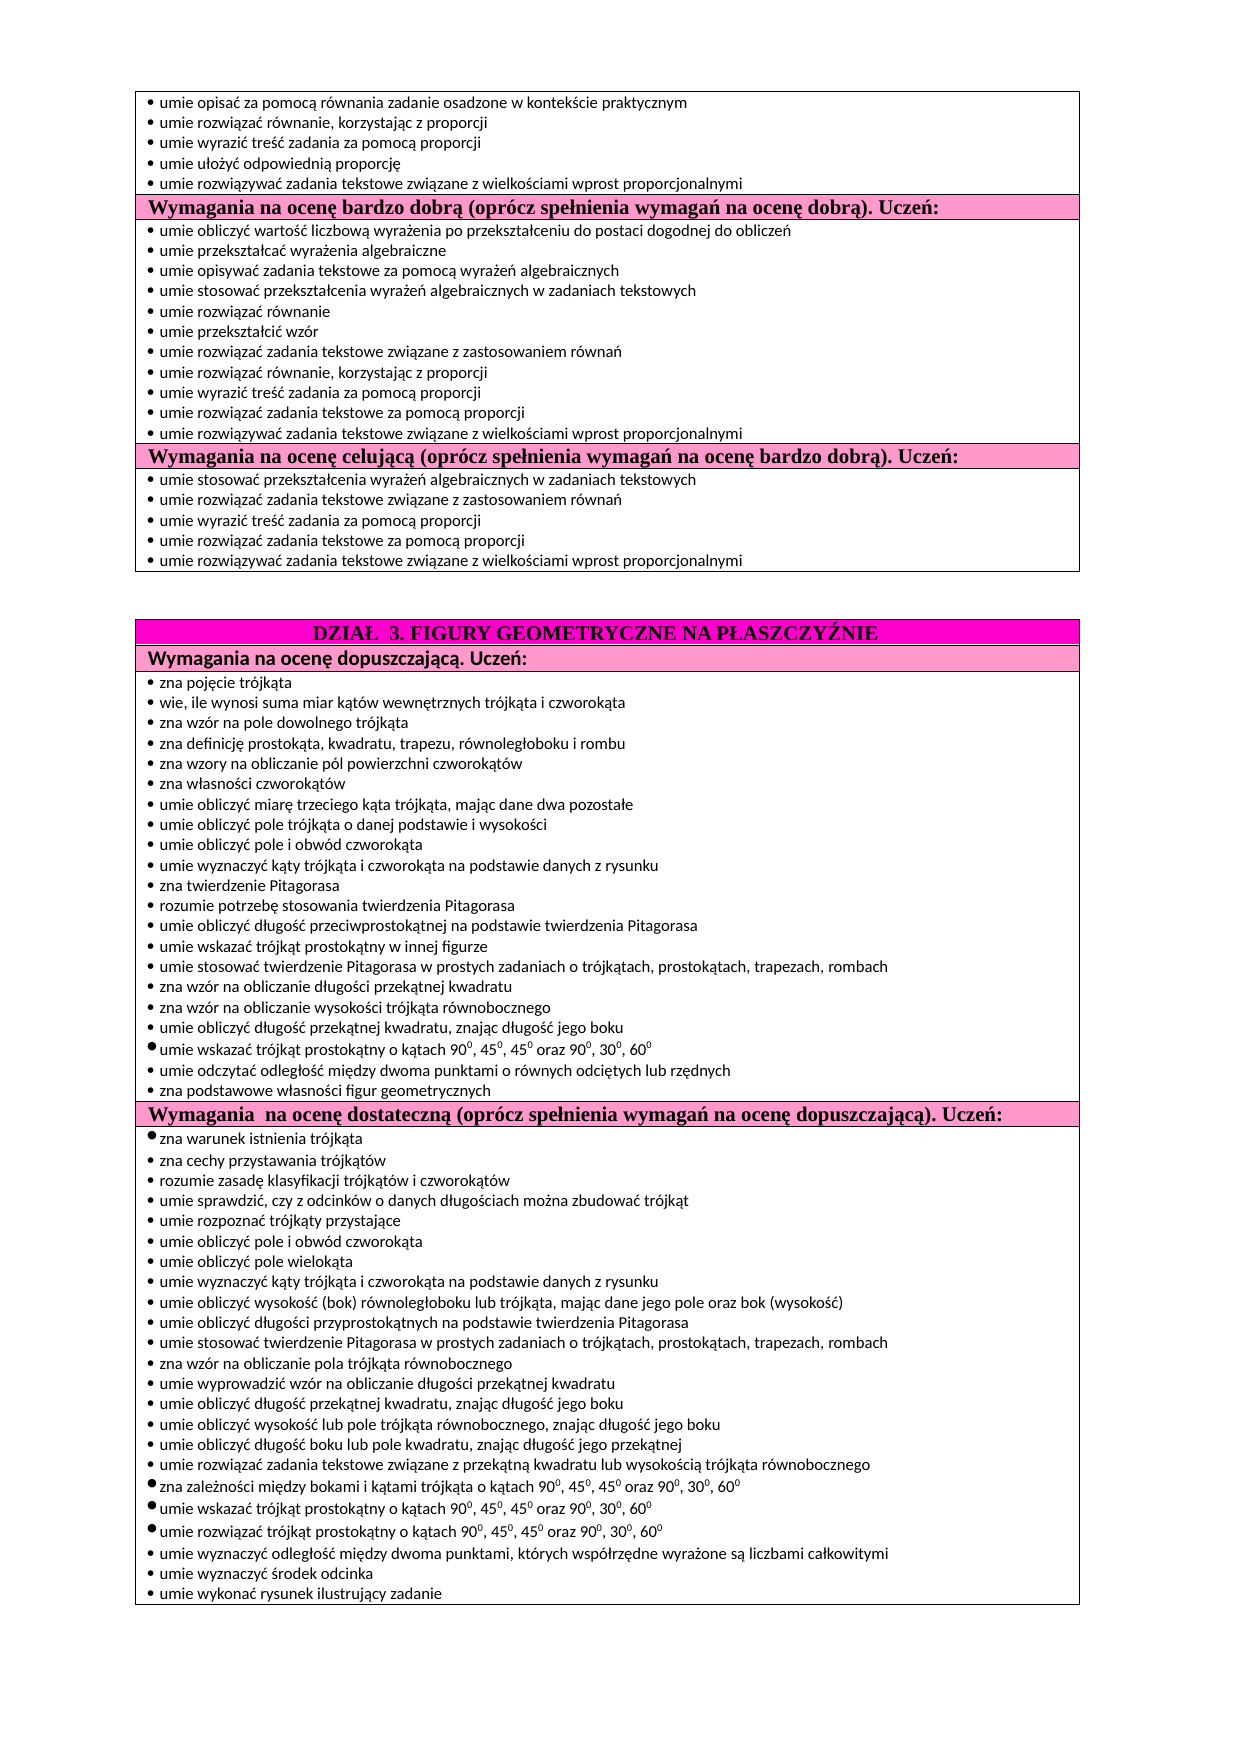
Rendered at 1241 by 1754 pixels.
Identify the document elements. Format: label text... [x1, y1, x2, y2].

table_cell Wymagania na ocenę bardzo dobrą (oprócz spełnienia wymagań na ocenę dobrą). Uczeń: [136, 195, 1079, 219]
table_cell Wymagania na ocenę celującą (oprócz spełnienia wymagań na ocenę bardzo dobrą). Uczeń: [136, 444, 1079, 468]
table_cell umie obliczyć wartość liczbową wyrażenia po przekształceniu do postaci dogodnej do obliczeń umie przekształcać wyrażenia algebraiczne umie opisywać zadania tekstowe za pomocą wyrażeń algebraicznych umie stosować przekształcenia wyrażeń algebraicznych w zadaniach tekstowych umie rozwiązać równanie umie przekształcić wzór umie rozwiązać zadania tekstowe związane z zastosowaniem równań umie rozwiązać równanie, korzystając z proporcji umie wyrazić treść zadania za pomocą proporcji umie rozwiązać zadania tekstowe za pomocą proporcji umie rozwiązywać zadania tekstowe związane z wielkościami wprost proporcjonalnymi [136, 220, 1079, 443]
table_cell Wymagania na ocenę dostateczną (oprócz spełnienia wymagań na ocenę dopuszczającą). Uczeń: [136, 1102, 1079, 1126]
table_header DZIAŁ 3. FIGURY GEOMETRYCZNE NA PŁASZCZYŹNIE [136, 620, 1079, 644]
table_cell umie obliczyć wartość liczbową wyrażenia po przekształceniu do postaci dogodnej do obliczeń umie przekształcać wyrażenia algebraiczne umie opisywać zadania tekstowe za pomocą wyrażeń algebraicznych umie stosować przekształcenia wyrażeń algebraicznych w zadaniach tekstowych umie rozwiązać równanie umie przekształcić wzór umie rozwiązać zadania tekstowe związane z zastosowaniem równań umie opisać za pomocą równania zadanie osadzone w kontekście praktycznym umie rozwiązać równanie, korzystając z proporcji umie wyrazić treść zadania za pomocą proporcji umie ułożyć odpowiednią proporcję umie rozwiązywać zadania tekstowe związane z wielkościami wprost proporcjonalnymi [136, 92, 1079, 194]
table_cell zna pojęcie trójkąta wie, ile wynosi suma miar kątów wewnętrznych trójkąta i czworokąta zna wzór na pole dowolnego trójkąta zna definicję prostokąta, kwadratu, trapezu, równoległoboku i rombu zna wzory na obliczanie pól powierzchni czworokątów zna własności czworokątów umie obliczyć miarę trzeciego kąta trójkąta, mając dane dwa pozostałe umie obliczyć pole trójkąta o danej podstawie i wysokości umie obliczyć pole i obwód czworokąta umie wyznaczyć kąty trójkąta i czworokąta na podstawie danych z rysunku zna twierdzenie Pitagorasa rozumie potrzebę stosowania twierdzenia Pitagorasa umie obliczyć długość przeciwprostokątnej na podstawie twierdzenia Pitagorasa umie wskazać trójkąt prostokątny w innej figurze umie stosować twierdzenie Pitagorasa w prostych zadaniach o trójkątach, prostokątach, trapezach, rombach zna wzór na obliczanie długości przekątnej kwadratu zna wzór na obliczanie wysokości trójkąta równobocznego umie obliczyć długość przekątnej kwadratu, znając długość jego boku umie wskazać trójkąt prostokątny o kątach 900, 450, 450 oraz 900, 300, 600 umie odczytać odległość między dwoma punktami o równych odciętych lub rzędnych zna podstawowe własności figur geometrycznych [136, 672, 1079, 1101]
table_cell umie stosować przekształcenia wyrażeń algebraicznych w zadaniach tekstowych umie rozwiązać zadania tekstowe związane z zastosowaniem równań umie wyrazić treść zadania za pomocą proporcji umie rozwiązać zadania tekstowe za pomocą proporcji umie rozwiązywać zadania tekstowe związane z wielkościami wprost proporcjonalnymi [136, 469, 1079, 571]
table_cell Wymagania na ocenę dopuszczającą. Uczeń: [136, 646, 1079, 671]
table_cell zna warunek istnienia trójkąta zna cechy przystawania trójkątów rozumie zasadę klasyfikacji trójkątów i czworokątów umie sprawdzić, czy z odcinków o danych długościach można zbudować trójkąt umie rozpoznać trójkąty przystające umie obliczyć pole i obwód czworokąta umie obliczyć pole wielokąta umie wyznaczyć kąty trójkąta i czworokąta na podstawie danych z rysunku umie obliczyć wysokość (bok) równoległoboku lub trójkąta, mając dane jego pole oraz bok (wysokość) umie obliczyć długości przyprostokątnych na podstawie twierdzenia Pitagorasa umie stosować twierdzenie Pitagorasa w prostych zadaniach o trójkątach, prostokątach, trapezach, rombach zna wzór na obliczanie pola trójkąta równobocznego umie wyprowadzić wzór na obliczanie długości przekątnej kwadratu umie obliczyć długość przekątnej kwadratu, znając długość jego boku umie obliczyć wysokość lub pole trójkąta równobocznego, znając długość jego boku umie obliczyć długość boku lub pole kwadratu, znając długość jego przekątnej umie rozwiązać zadania tekstowe związane z przekątną kwadratu lub wysokością trójkąta równobocznego zna zależności między bokami i kątami trójkąta o kątach 900, 450, 450 oraz 900, 300, 600 umie wskazać trójkąt prostokątny o kątach 900, 450, 450 oraz 900, 300, 600 umie rozwiązać trójkąt prostokątny o kątach 900, 450, 450 oraz 900, 300, 600 umie wyznaczyć odległość między dwoma punktami, których współrzędne wyrażone są liczbami całkowitymi umie wyznaczyć środek odcinka umie wykonać rysunek ilustrujący zadanie umie wprowadzić na rysunku dodatkowe oznaczenia umie dostrzegać zależności pomiędzy dowodzonymi zagadnieniami a poznaną teorią umie podać argumenty uzasadniające tezę umie przedstawić zarys, szkic dowodu umie przeprowadzić prosty dowód z [136, 1127, 1079, 1604]
